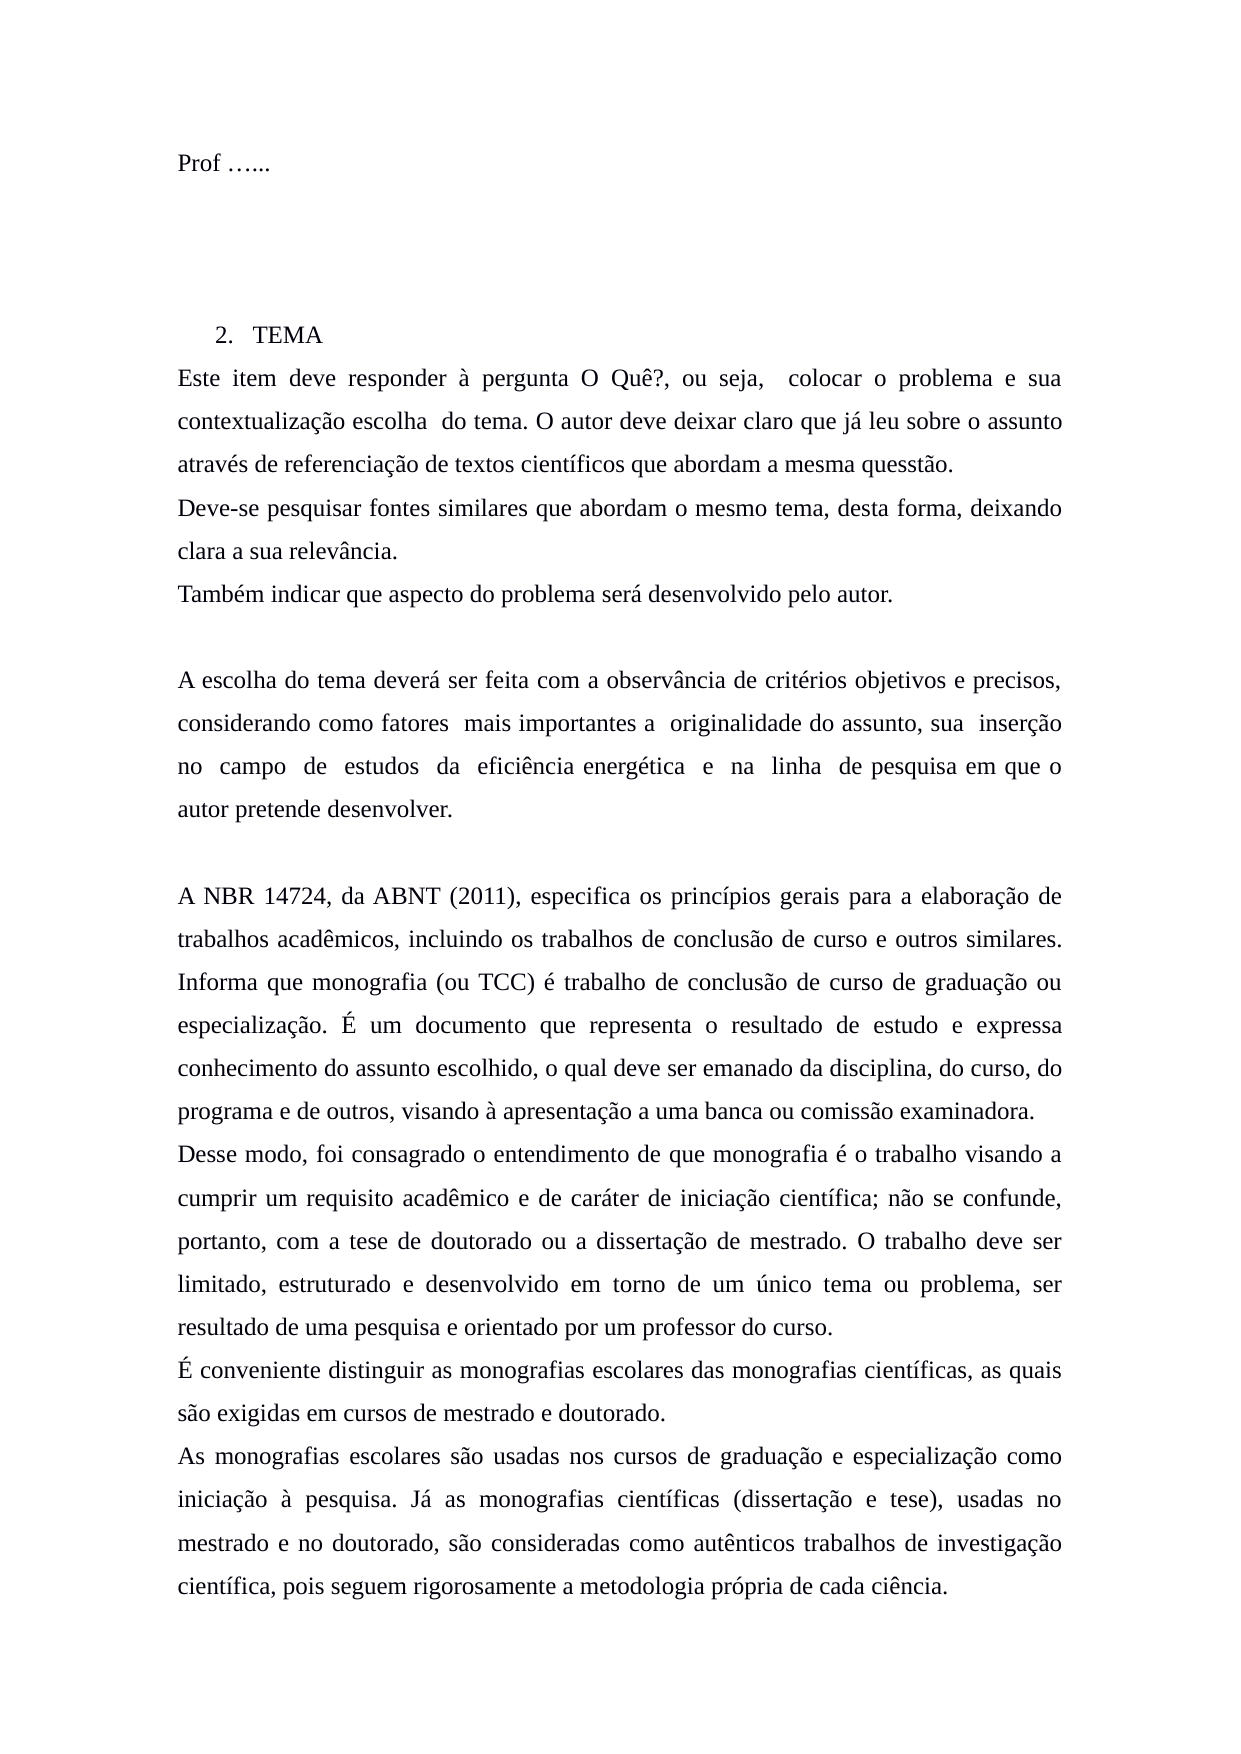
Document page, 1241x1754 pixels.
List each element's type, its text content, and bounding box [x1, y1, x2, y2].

text Deve-se pesquisar fontes similares que abordam o mesmo tema, desta forma, deixando clara a sua relevância. [177, 493, 1063, 564]
text Também indicar que aspecto do problema será desenvolvido pelo autor. [177, 579, 1063, 608]
text A escolha do tema deverá ser feita com a observância de critérios objetivos e precisos, considerando como fatores mais importantes a originalidade do assunto, sua inserção no campo de estudos da eficiência energética e na linha de pesquisa em que o autor pretende desenvolver. [177, 665, 1063, 823]
text É conveniente distinguir as monografias escolares das monografias científicas, as quais são exigidas em cursos de mestrado e doutorado. [177, 1355, 1063, 1427]
list TEMA [215, 320, 1063, 349]
text Desse modo, foi consagrado o entendimento de que monografia é o trabalho visando a cumprir um requisito acadêmico e de caráter de iniciação científica; não se confunde, portanto, com a tese de doutorado ou a dissertação de mestrado. O trabalho deve ser limitado, estruturado e desenvolvido em torno de um único tema ou problema, ser resultado de uma pesquisa e orientado por um professor do curso. [177, 1139, 1063, 1341]
text Prof …... [177, 148, 1063, 176]
text A NBR 14724, da ABNT (2011), especifica os princípios gerais para a elaboração de trabalhos acadêmicos, incluindo os trabalhos de conclusão de curso e outros similares. Informa que monografia (ou TCC) é trabalho de conclusão de curso de graduação ou especialização. É um documento que representa o resultado de estudo e expressa conhecimento do assunto escolhido, o qual deve ser emanado da disciplina, do curso, do programa e de outros, visando à apresentação a uma banca ou comissão examinadora. [177, 881, 1063, 1125]
text As monografias escolares são usadas nos cursos de graduação e especialização como iniciação à pesquisa. Já as monografias científicas (dissertação e tese), usadas no mestrado e no doutorado, são consideradas como autênticos trabalhos de investigação científica, pois seguem rigorosamente a metodologia própria de cada ciência. [177, 1441, 1063, 1599]
text Este item deve responder à pergunta O Quê?, ou seja, colocar o problema e sua contextualização escolha do tema. O autor deve deixar claro que já leu sobre o assunto através de referenciação de textos científicos que abordam a mesma quesstão. [177, 363, 1063, 478]
